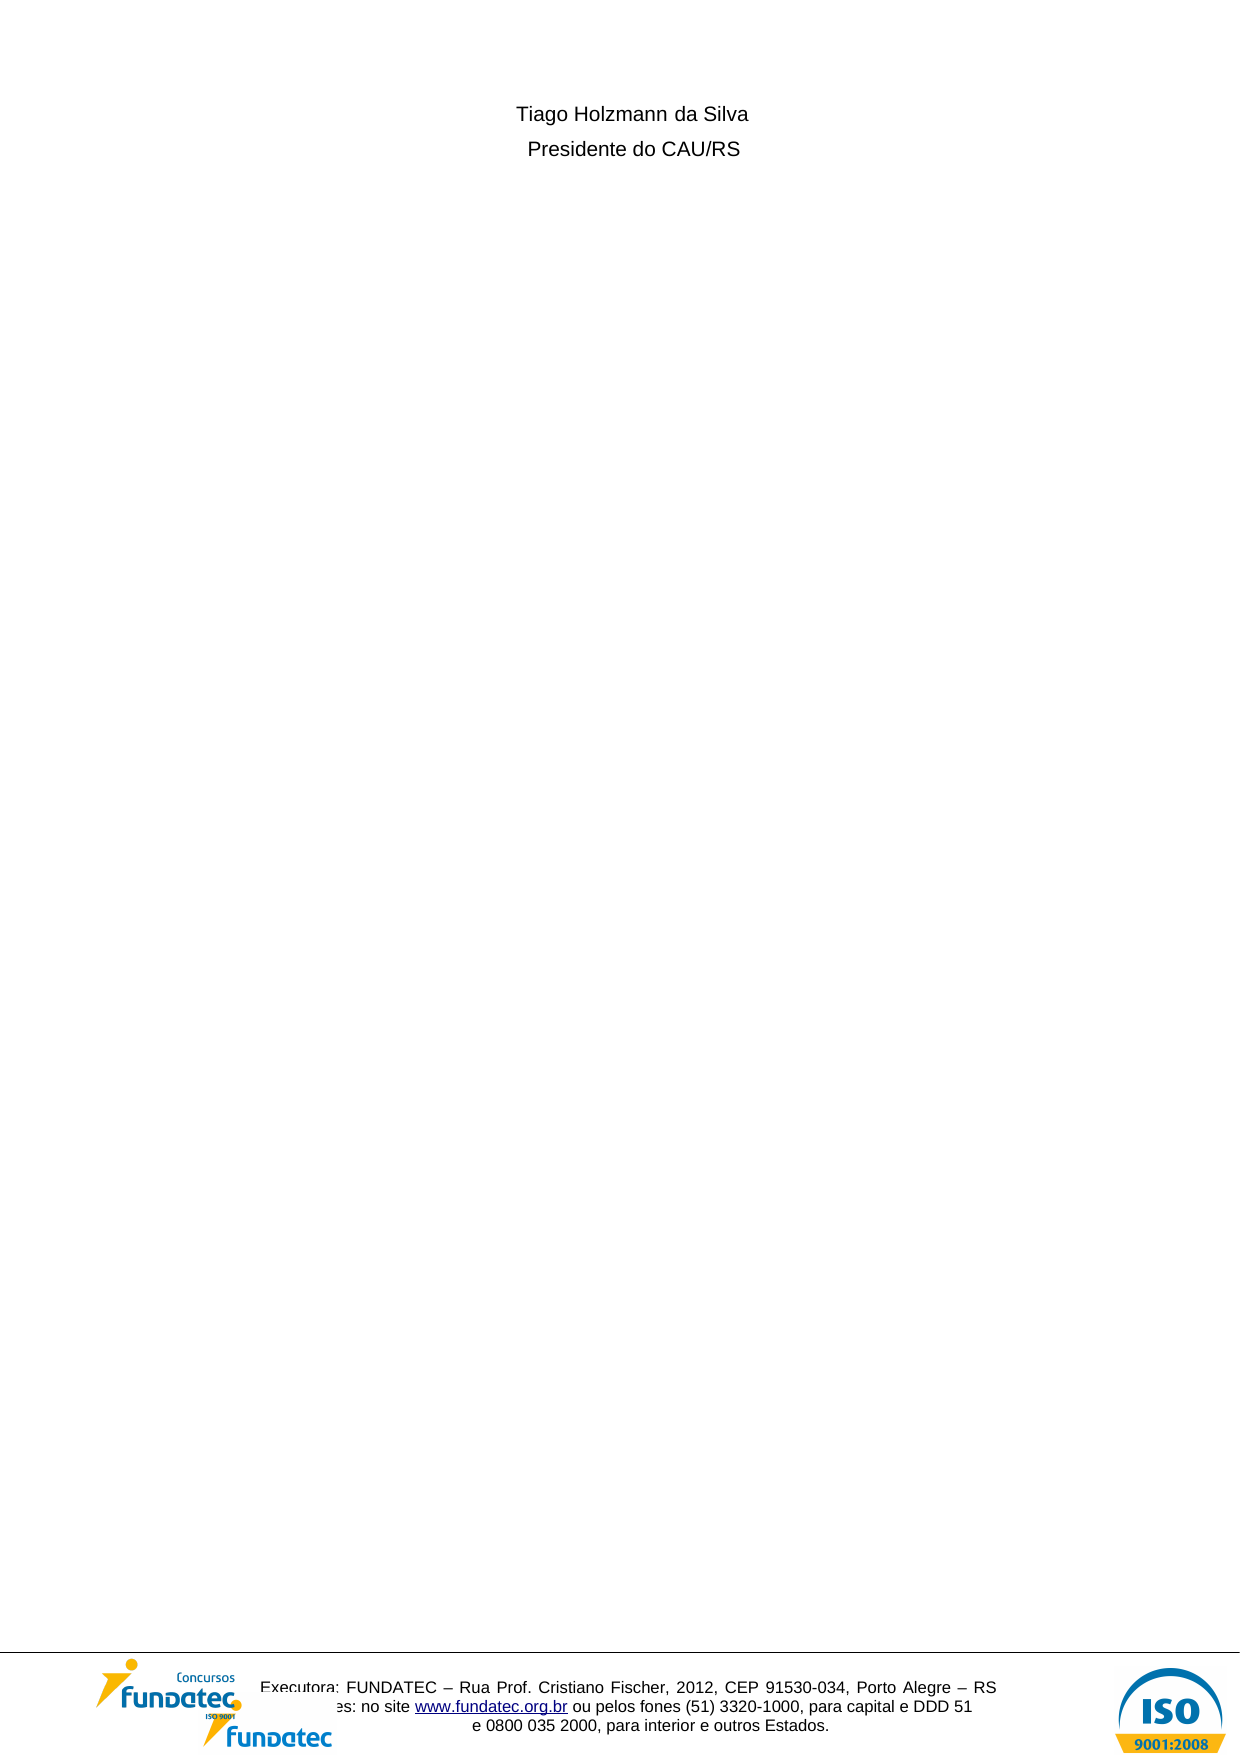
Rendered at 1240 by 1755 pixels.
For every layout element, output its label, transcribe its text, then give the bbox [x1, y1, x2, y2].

text Presidente do CAU/RS [112, 138, 1175, 161]
text Tiago Holzmann da Silva [112, 103, 1175, 126]
